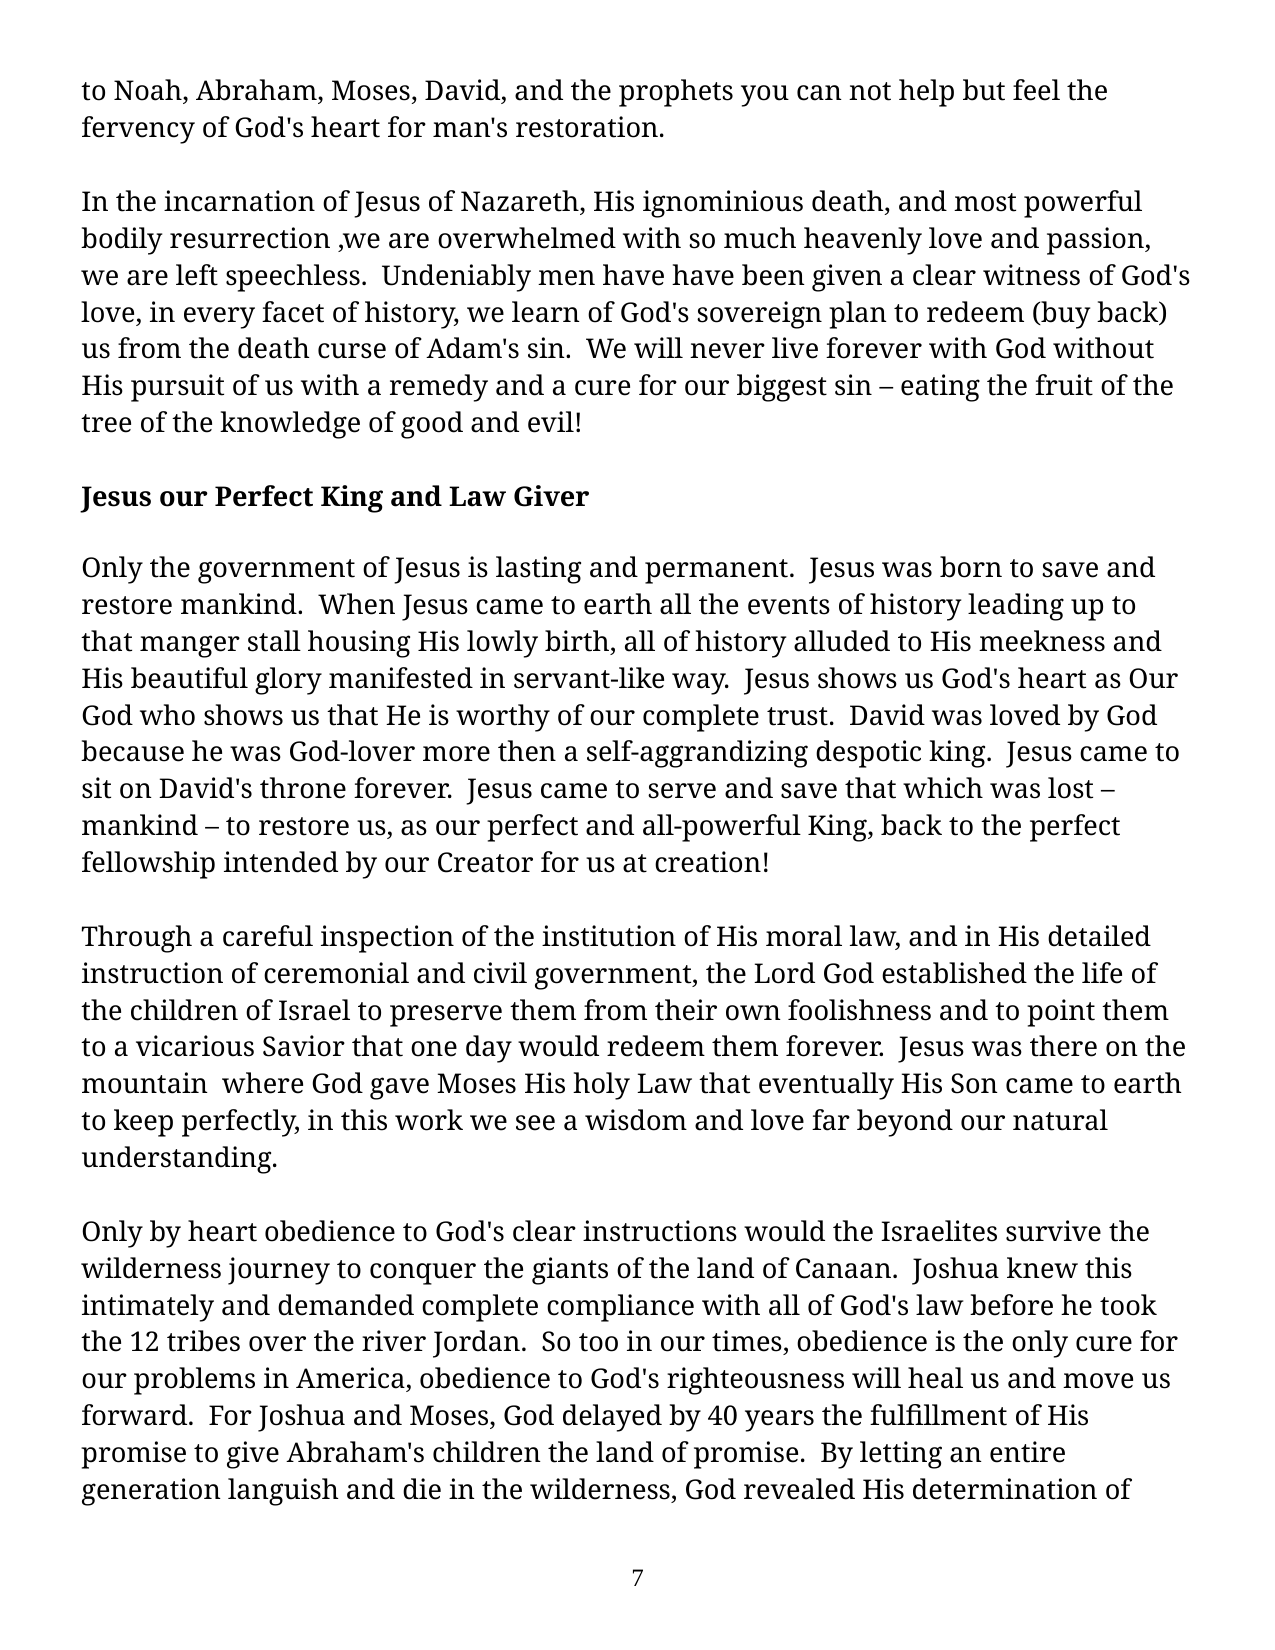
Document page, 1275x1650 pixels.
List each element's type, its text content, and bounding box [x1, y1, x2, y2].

text Only the government of Jesus is lasting and permanent. Jesus was born to save and restore mankind. When Jesus came to earth all the events of history leading up to that manger stall housing His lowly birth, all of history alluded to His meekness and His beautiful glory manifested in servant-like way. Jesus shows us God's heart as Our God who shows us that He is worthy of our complete trust. David was loved by God because he was God-lover more then a self-aggrandizing despotic king. Jesus came to sit on David's throne forever. Jesus came to serve and save that which was lost – mankind – to restore us, as our perfect and all-powerful King, back to the perfect fellowship intended by our Creator for us at creation! [81, 548, 1194, 880]
text In the incarnation of Jesus of Nazareth, His ignominious death, and most powerful bodily resurrection ,we are overwhelmed with so much heavenly love and passion, we are left speechless. Undeniably men have have been given a clear witness of God's love, in every facet of history, we learn of God's sovereign plan to redeem (buy back) us from the death curse of Adam's sin. We will never live forever with God without His pursuit of us with a remedy and a cure for our biggest sin – eating the fruit of the tree of the knowledge of good and evil! [81, 182, 1194, 441]
text Only by heart obedience to God's clear instructions would the Israelites survive the wilderness journey to conquer the giants of the land of Canaan. Joshua knew this intimately and demanded complete compliance with all of God's law before he took the 12 tribes over the river Jordan. So too in our times, obedience is the only cure for our problems in America, obedience to God's righteousness will heal us and move us forward. For Joshua and Moses, God delayed by 40 years the fulfillment of His promise to give Abraham's children the land of promise. By letting an entire generation languish and die in the wilderness, God revealed His determination of [81, 1212, 1194, 1507]
text Through a careful inspection of the institution of His moral law, and in His detailed instruction of ceremonial and civil government, the Lord God established the life of the children of Israel to preserve them from their own foolishness and to point them to a vicarious Savior that one day would redeem them forever. Jesus was there on the mountain where God gave Moses His holy Law that eventually His Son came to earth to keep perfectly, in this work we see a wisdom and love far beyond our natural understanding. [81, 917, 1194, 1175]
text Jesus our Perfect King and Law Giver [81, 477, 1194, 514]
text to Noah, Abraham, Moses, David, and the prophets you can not help but feel the fervency of God's heart for man's restoration. [81, 72, 1194, 146]
